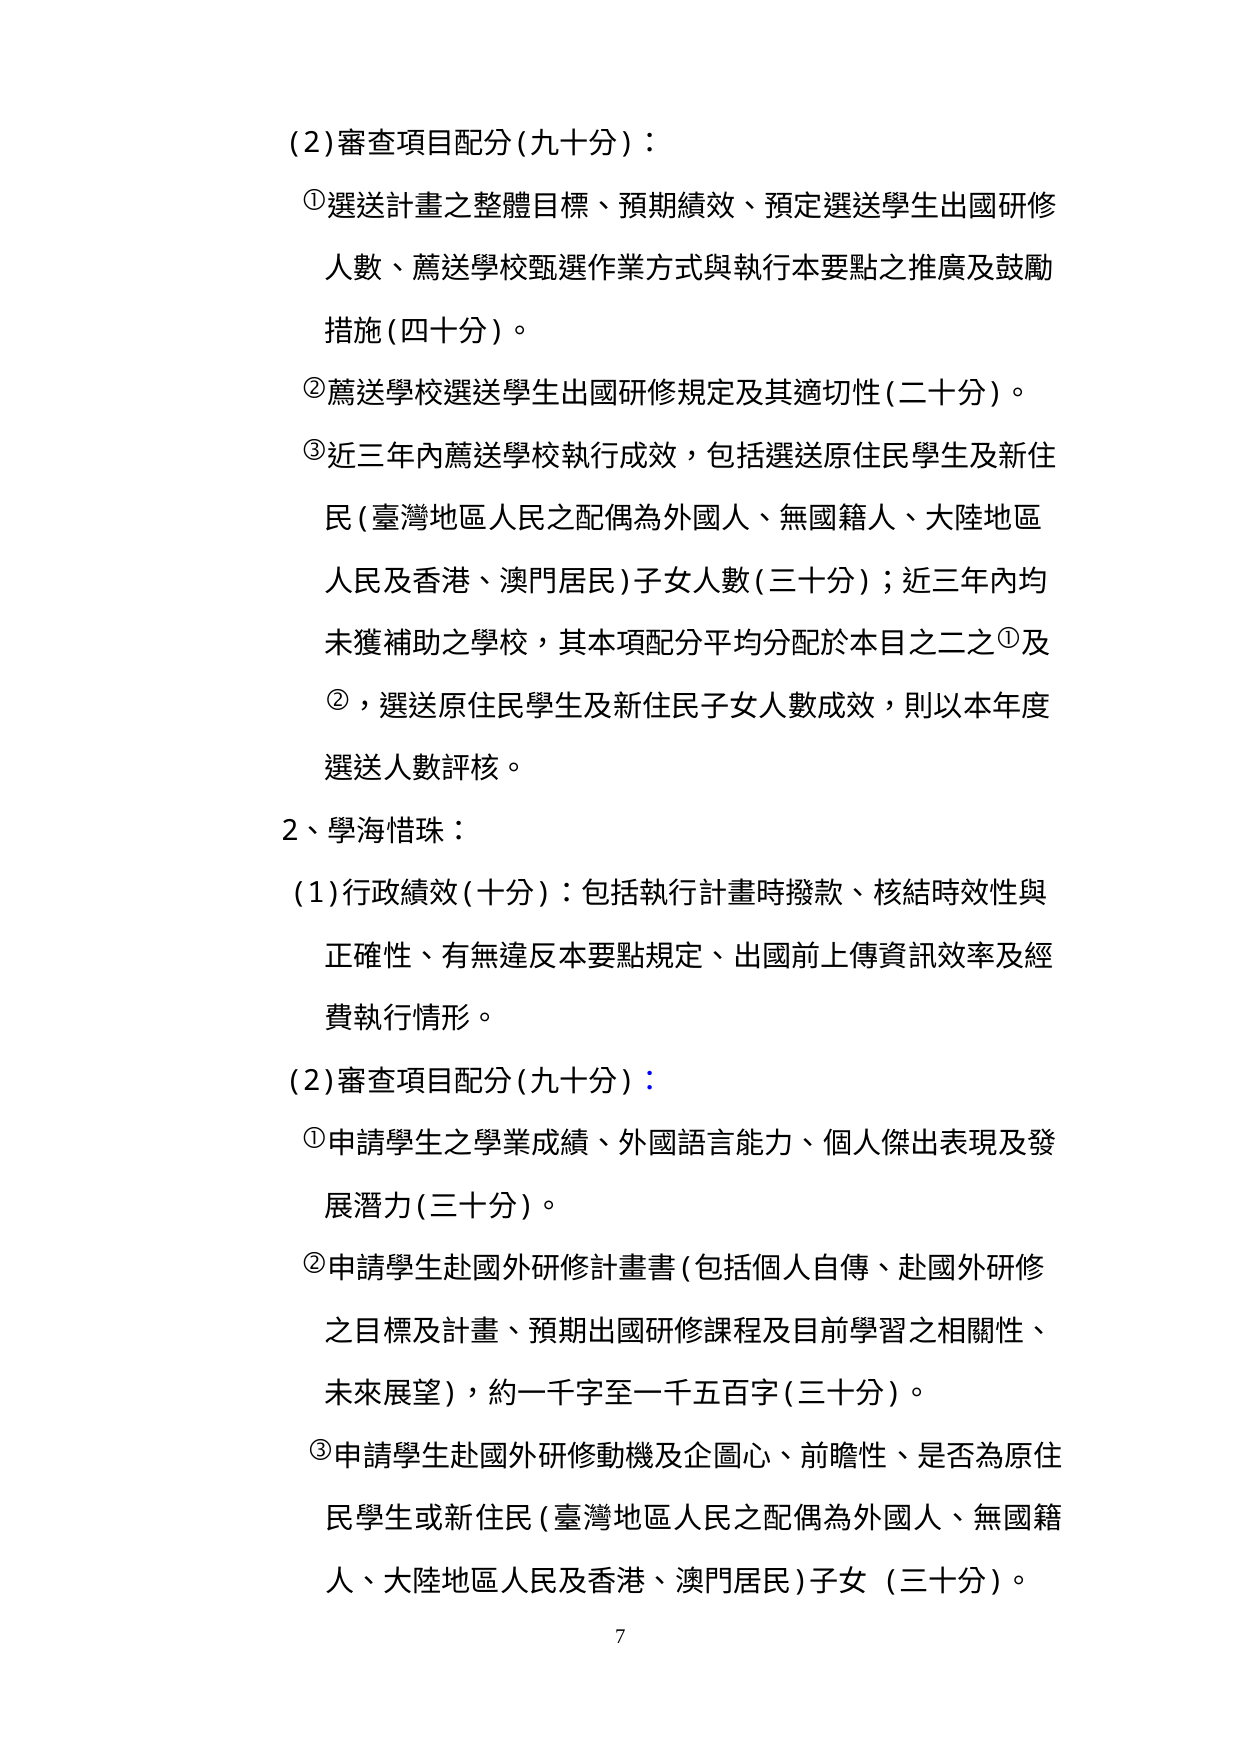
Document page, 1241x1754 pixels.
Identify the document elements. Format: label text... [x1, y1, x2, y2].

text 申請學生赴國外研修計畫書(包括個人自傳、赴國外研修之目標及計畫、預期出國研修課程及目前學習之相關性、未來展望)，約一千字至一千五百字(三十分)。 [301, 1224, 1063, 1412]
text 薦送學校選送學生出國研修規定及其適切性(二十分)。 [301, 349, 1063, 412]
text (2)審查項目配分(九十分)： [285, 99, 1063, 162]
text 選送計畫之整體目標、預期績效、預定選送學生出國研修人數、薦送學校甄選作業方式與執行本要點之推廣及鼓勵措施(四十分)。 [301, 162, 1063, 349]
text 近三年內薦送學校執行成效，包括選送原住民學生及新住民(臺灣地區人民之配偶為外國人、無國籍人、大陸地區人民及香港、澳門居民)子女人數(三十分)；近三年內均未獲補助之學校，其本項配分平均分配於本目之二之及，選送原住民學生及新住民子女人數成效，則以本年度選送人數評核。 [301, 412, 1063, 787]
text 申請學生之學業成績、外國語言能力、個人傑出表現及發展潛力(三十分)。 [301, 1099, 1063, 1224]
text 申請學生赴國外研修動機及企圖心、前瞻性、是否為原住民學生或新住民(臺灣地區人民之配偶為外國人、無國籍人、大陸地區人民及香港、澳門居民)子女 (三十分)。 [272, 1412, 1063, 1599]
text (2)審查項目配分(九十分)： [285, 1037, 1063, 1099]
text (1)行政績效(十分)：包括執行計畫時撥款、核結時效性與正確性、有無違反本要點規定、出國前上傳資訊效率及經費執行情形。 [254, 849, 1063, 1037]
text 2、學海惜珠： [281, 787, 1063, 849]
